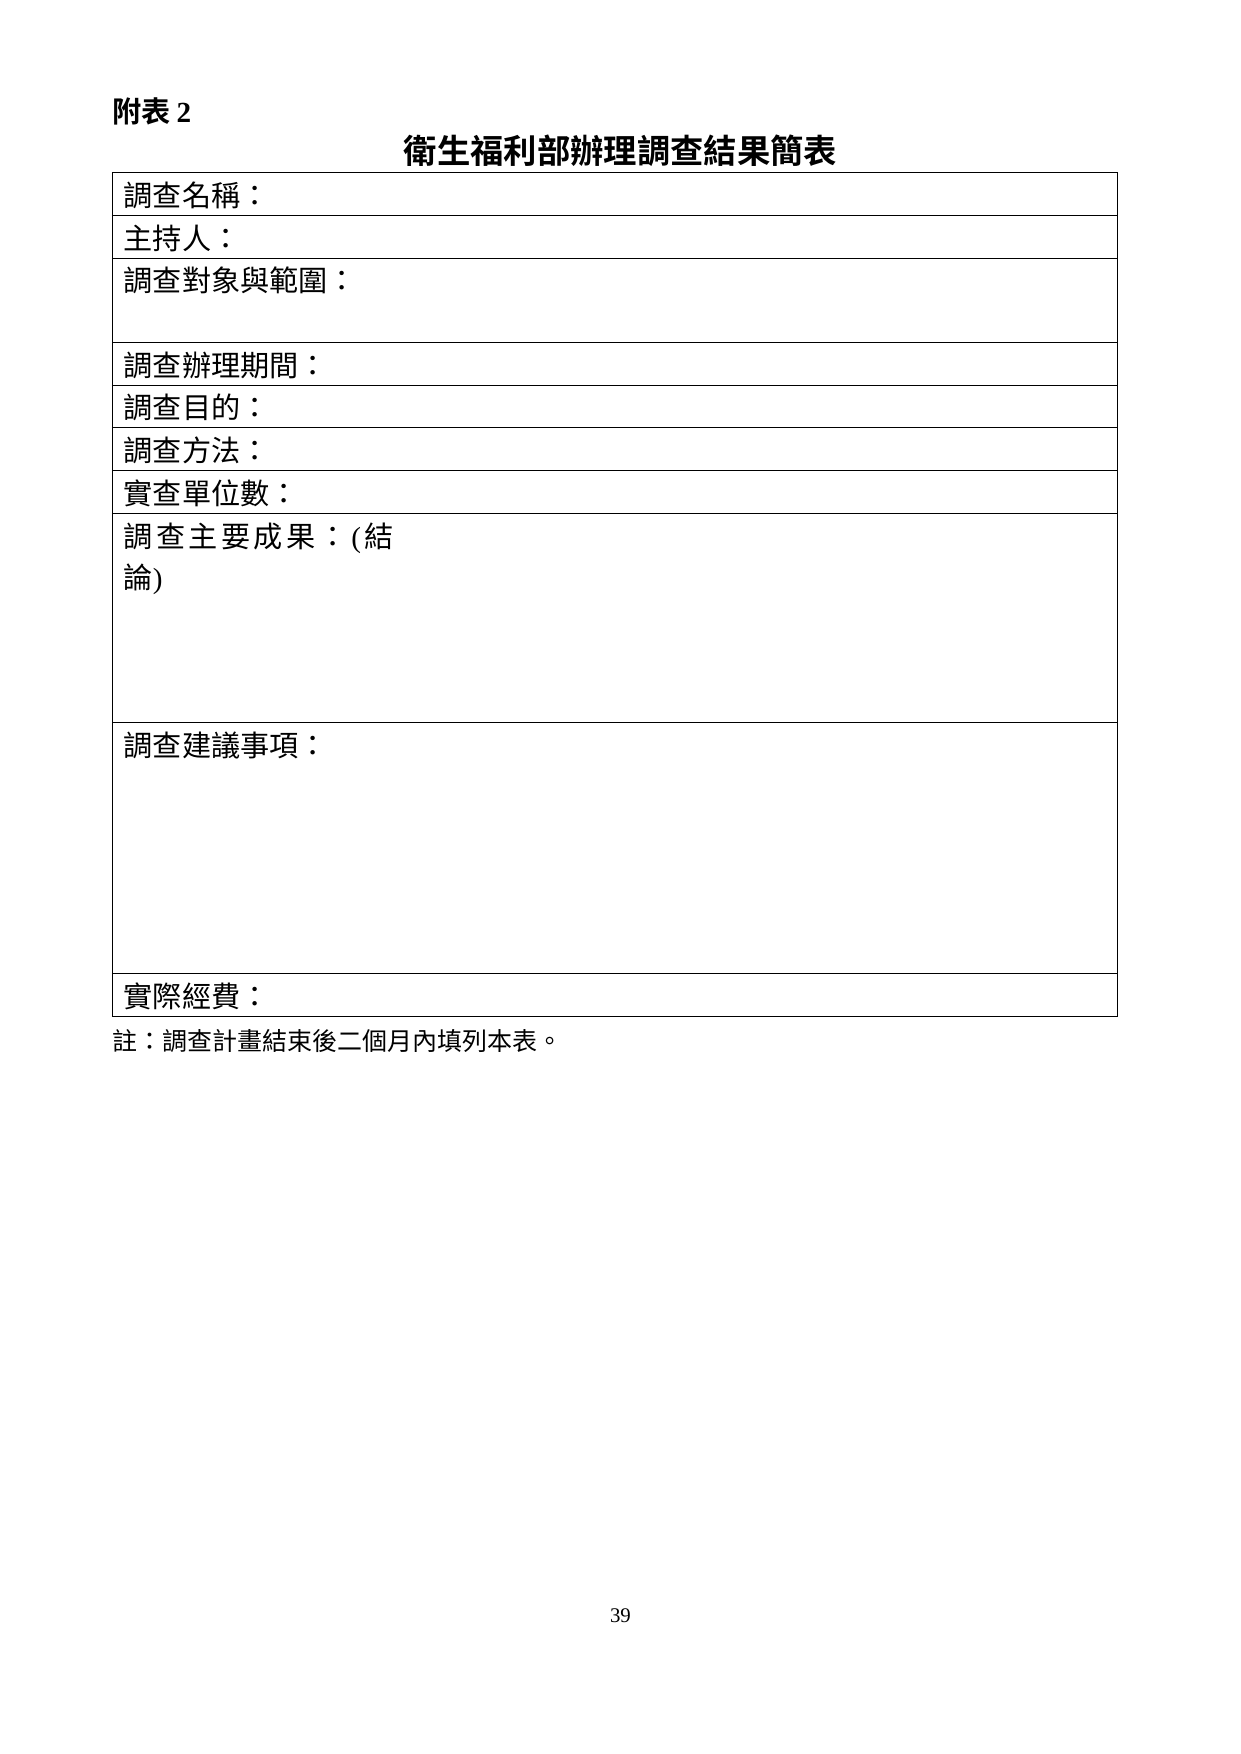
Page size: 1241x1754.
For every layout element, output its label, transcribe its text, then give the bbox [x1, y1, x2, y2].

table_header 調查名稱： [113, 173, 405, 215]
text 衛生福利部辦理調查結果簡表 [112, 130, 1128, 172]
table_cell 調查對象與範圍： [113, 259, 405, 342]
table_cell 實際經費： [113, 974, 405, 1016]
table_cell 主持人： [113, 216, 405, 257]
text 註：調查計畫結束後二個月內填列本表。 [112, 1017, 1128, 1058]
table_cell [405, 974, 1117, 1016]
table_cell [405, 343, 1117, 384]
table_cell [405, 428, 1117, 470]
table_cell [405, 514, 1117, 722]
table_cell [405, 216, 1117, 257]
table_cell 調查方法： [113, 428, 405, 470]
table_cell 調查主要成果：(結論) [113, 514, 405, 722]
table_cell [405, 259, 1117, 342]
text 附表2 [112, 89, 1128, 130]
table_cell 調查目的： [113, 386, 405, 427]
table_cell [405, 386, 1117, 427]
table_cell 實查單位數： [113, 471, 405, 513]
table_cell [405, 723, 1117, 973]
table_cell 調查建議事項： [113, 723, 405, 973]
table_cell 調查辦理期間： [113, 343, 405, 384]
table_cell [405, 471, 1117, 513]
table_header [405, 173, 1117, 215]
